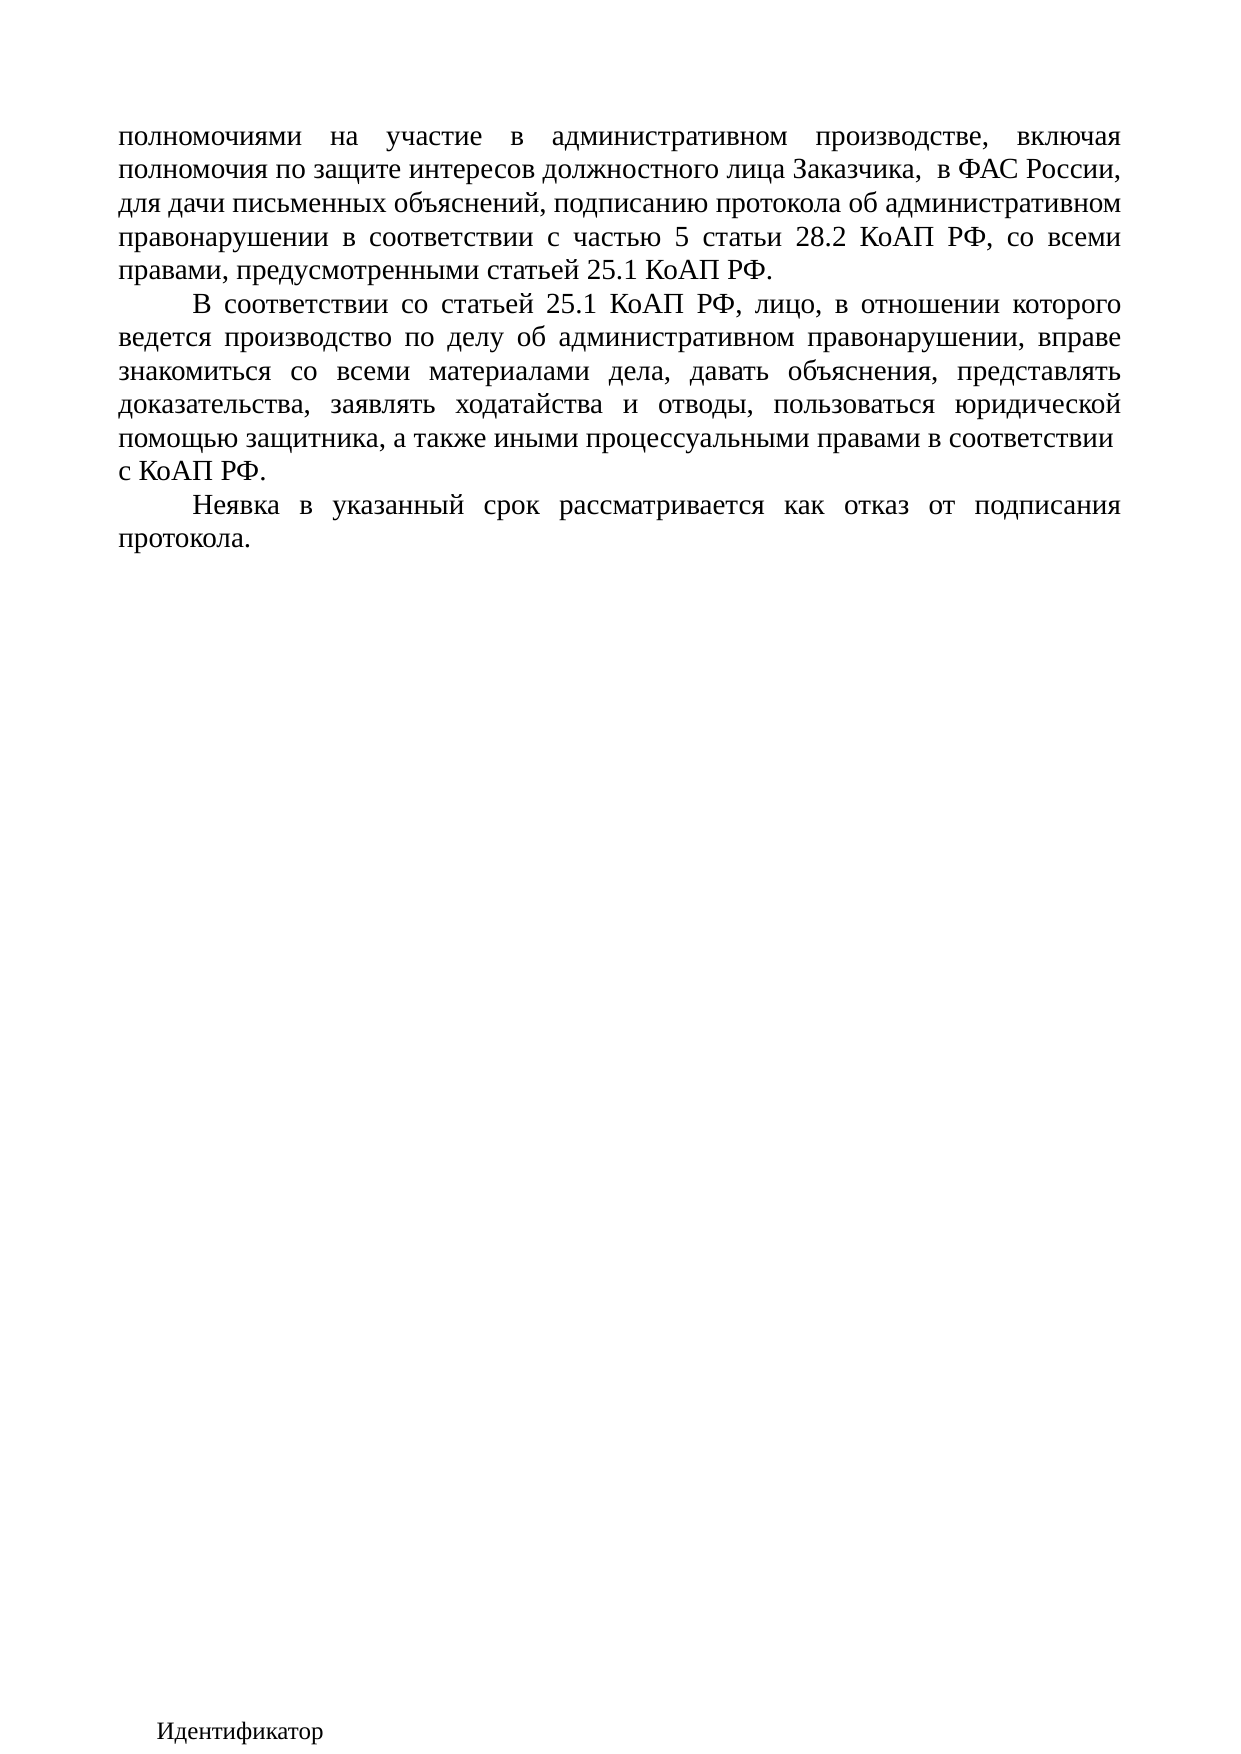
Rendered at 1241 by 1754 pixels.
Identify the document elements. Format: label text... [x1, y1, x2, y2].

text полномочиями на участие в административном производстве, включая полномочия по защите интересов должностного лица Заказчика, в ФАС России, для дачи письменных объяснений, подписанию протокола об административном правонарушении в соответствии с частью 5 статьи 28.2 КоАП РФ, со всеми правами, предусмотренными статьей 25.1 КоАП РФ. [118, 118, 1122, 286]
text Неявка в указанный срок рассматривается как отказ от подписания протокола. [118, 487, 1122, 554]
text В соответствии со статьей 25.1 КоАП РФ, лицо, в отношении которого ведется производство по делу об административном правонарушении, вправе знакомиться со всеми материалами дела, давать объяснения, представлять доказательства, заявлять ходатайства и отводы, пользоваться юридической помощью защитника, а также иными процессуальными правами в соответствии [118, 286, 1122, 453]
text с КоАП РФ. [118, 453, 1122, 487]
